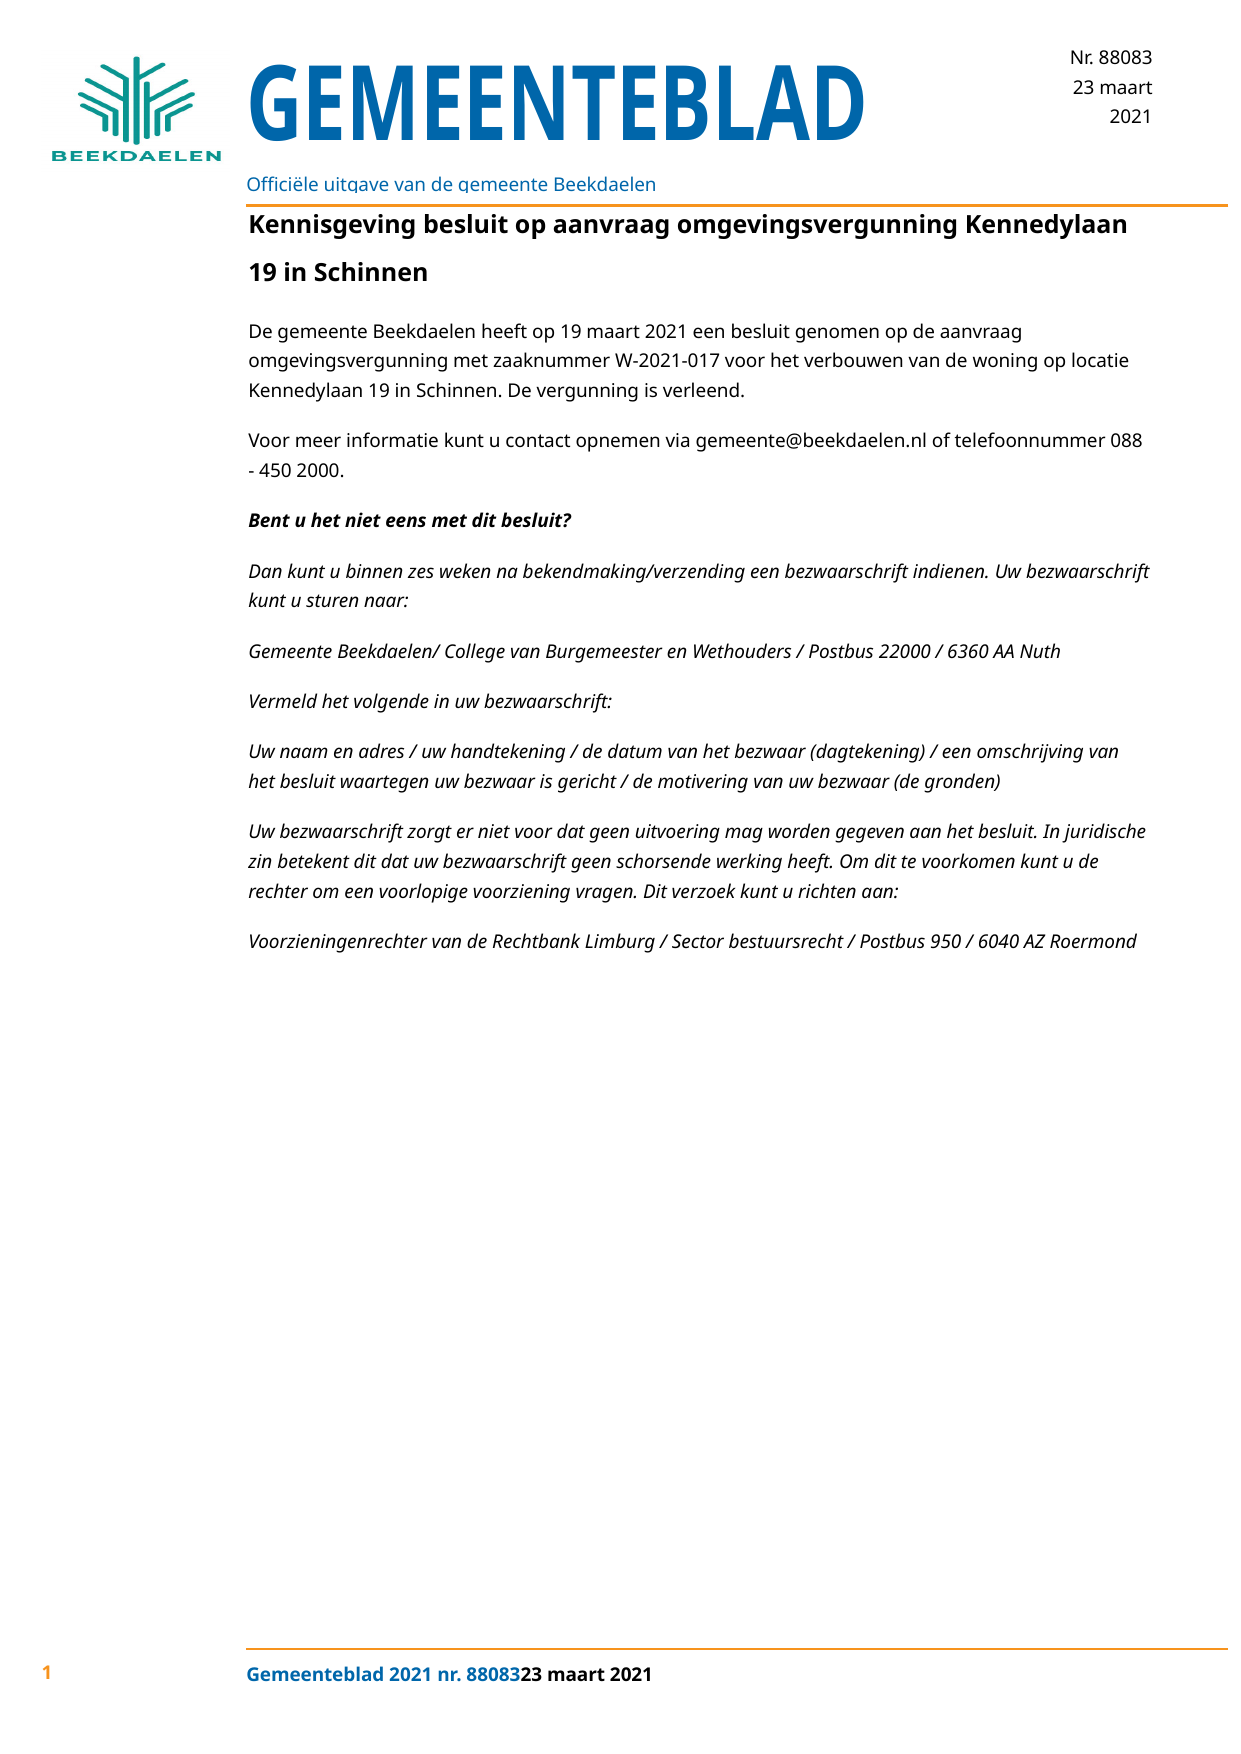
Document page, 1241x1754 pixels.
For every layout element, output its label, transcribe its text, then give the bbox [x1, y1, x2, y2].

text Voorzieningenrechter van de Rechtbank Limburg / Sector bestuursrecht / Postbus 950 / 6040 AZ Roermond [248, 928, 1152, 954]
text Vermeld het volgende in uw bezwaarschrift: [248, 688, 1152, 714]
text Dan kunt u binnen zes weken na bekendmaking/verzending een bezwaarschrift indienen. Uw bezwaarschrift kunt u sturen naar: [248, 558, 1152, 613]
text Uw bezwaarschrift zorgt er niet voor dat geen uitvoering mag worden gegeven aan het besluit. In juridische zin betekent dit dat uw bezwaarschrift geen schorsende werking heeft. Om dit te voorkomen kunt u de rechter om een voorlopige voorziening vragen. Dit verzoek kunt u richten aan: [248, 819, 1152, 904]
text Gemeente Beekdaelen/ College van Burgemeester en Wethouders / Postbus 22000 / 6360 AA Nuth [248, 638, 1152, 664]
text Voor meer informatie kunt u contact opnemen via gemeente@beekdaelen.nl of telefoonnummer 088 - 450 2000. [248, 427, 1152, 483]
picture [41, 47, 231, 172]
text Bent u het niet eens met dit besluit? [248, 507, 1152, 533]
text Kennisgeving besluit op aanvraag omgevingsvergunning Kennedylaan 19 in Schinnen [248, 207, 1152, 288]
text De gemeente Beekdaelen heeft op 19 maart 2021 een besluit genomen op de aanvraag omgevingsvergunning met zaaknummer W-2021-017 voor het verbouwen van de woning op locatie Kennedylaan 19 in Schinnen. De vergunning is verleend. [248, 318, 1152, 403]
text Uw naam en adres / uw handtekening / de datum van het bezwaar (dagtekening) / een omschrijving van het besluit waartegen uw bezwaar is gericht / de motivering van uw bezwaar (de gronden) [248, 739, 1152, 794]
